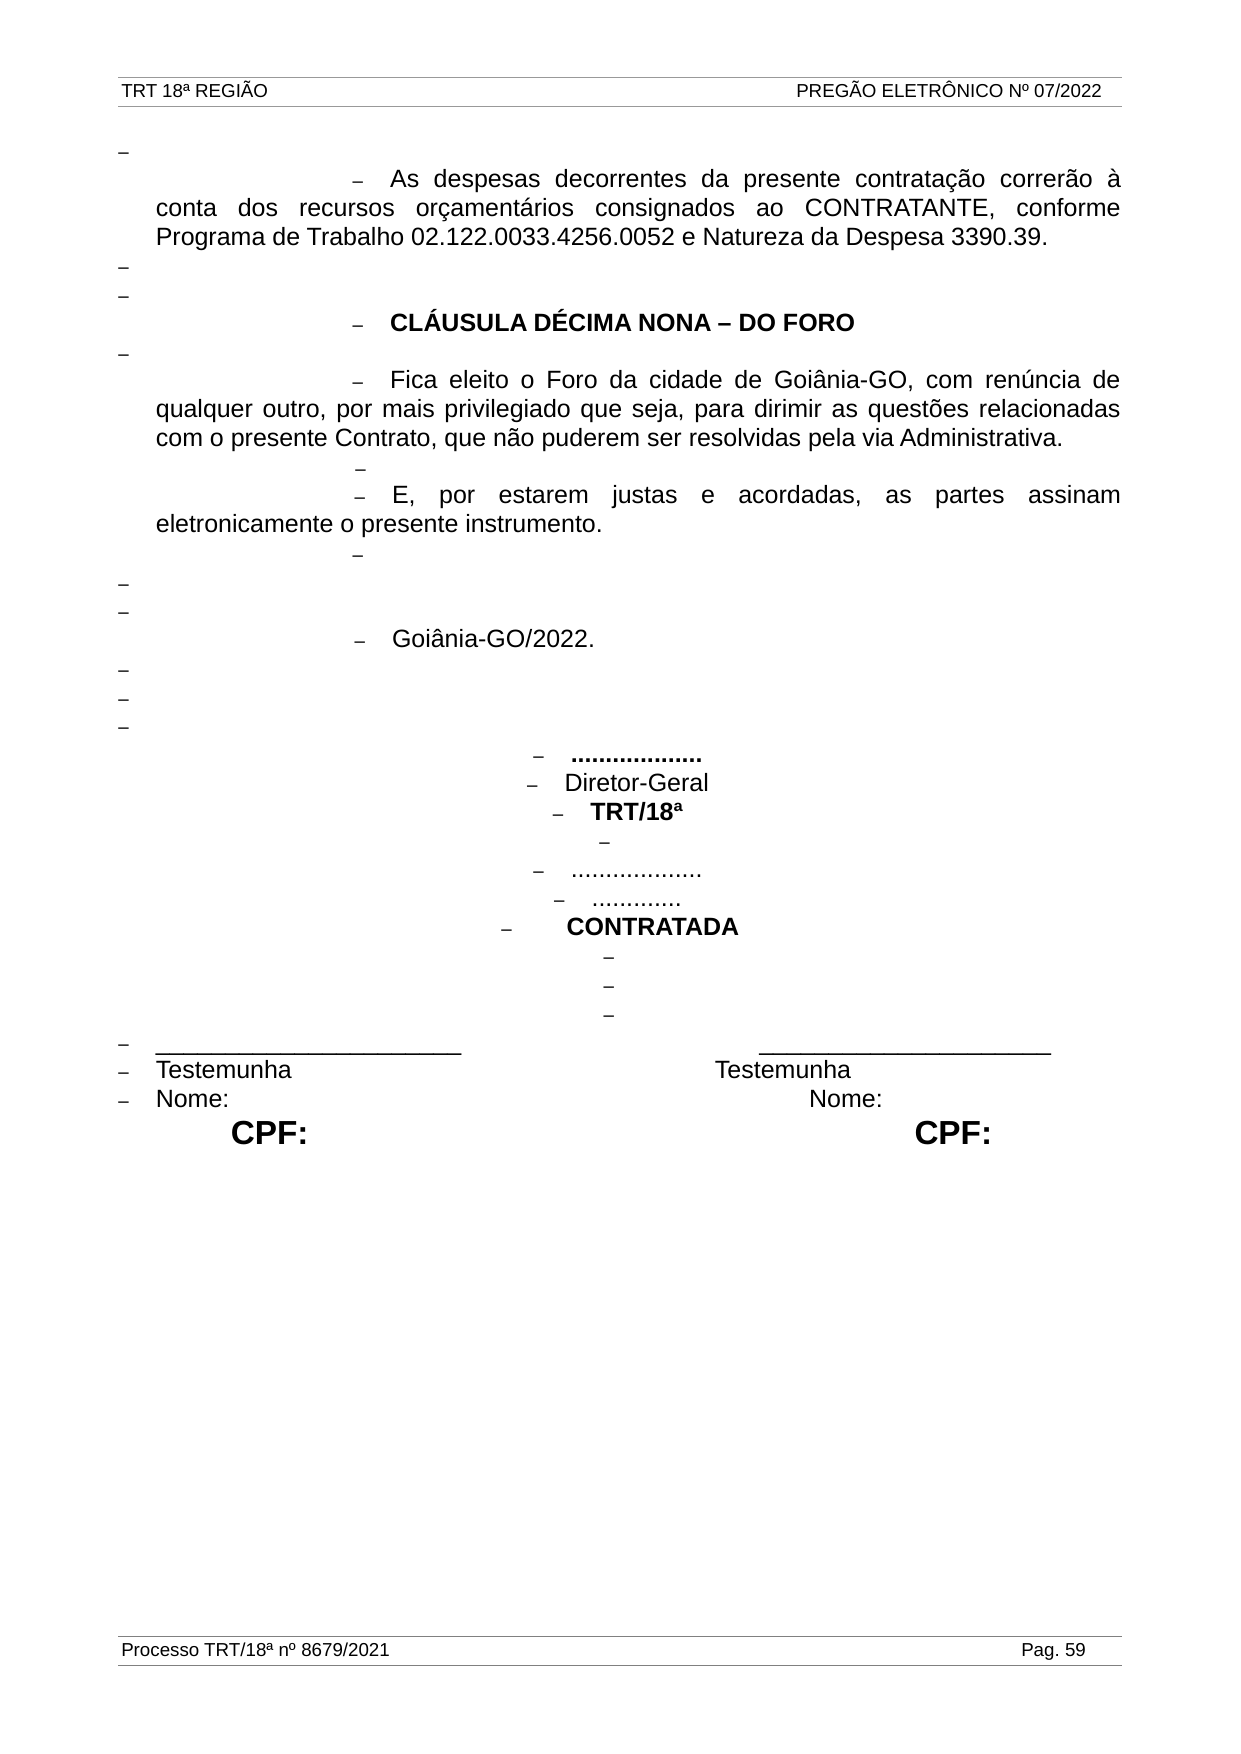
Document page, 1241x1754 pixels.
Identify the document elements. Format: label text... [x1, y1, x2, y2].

list Testemunha Testemunha [118, 1056, 1122, 1084]
list ................... [118, 854, 1117, 883]
list Fica eleito o Foro da cidade de Goiânia-GO, com renúncia de qualquer outro, por mais privilegiado que seja, para dirimir as questões relacionadas com o presente Contrato, que não puderem ser resolvidas pela via Administrativa. [118, 366, 1122, 452]
list CPF: CPF: [193, 1113, 1122, 1151]
list CLÁUSULA DÉCIMA NONA – DO FORO [118, 308, 1122, 337]
list E, por estarem justas e acordadas, as partes assinam eletronicamente o presente instrumento. [118, 481, 1122, 538]
list CONTRATADA [118, 912, 1122, 941]
list ______________________ _____________________ [118, 1027, 1122, 1056]
list As despesas decorrentes da presente contratação correrão à conta dos recursos orçamentários consignados ao CONTRATANTE, conforme Programa de Trabalho 02.122.0033.4256.0052 e Natureza da Despesa 3390.39. [118, 164, 1122, 251]
list Diretor-Geral [118, 768, 1117, 797]
list ............. [118, 883, 1117, 912]
list ................... [118, 739, 1117, 768]
list Goiânia-GO/2022. [118, 624, 1122, 653]
list Nome: Nome: [118, 1084, 1122, 1113]
list TRT/18ª [118, 797, 1117, 826]
